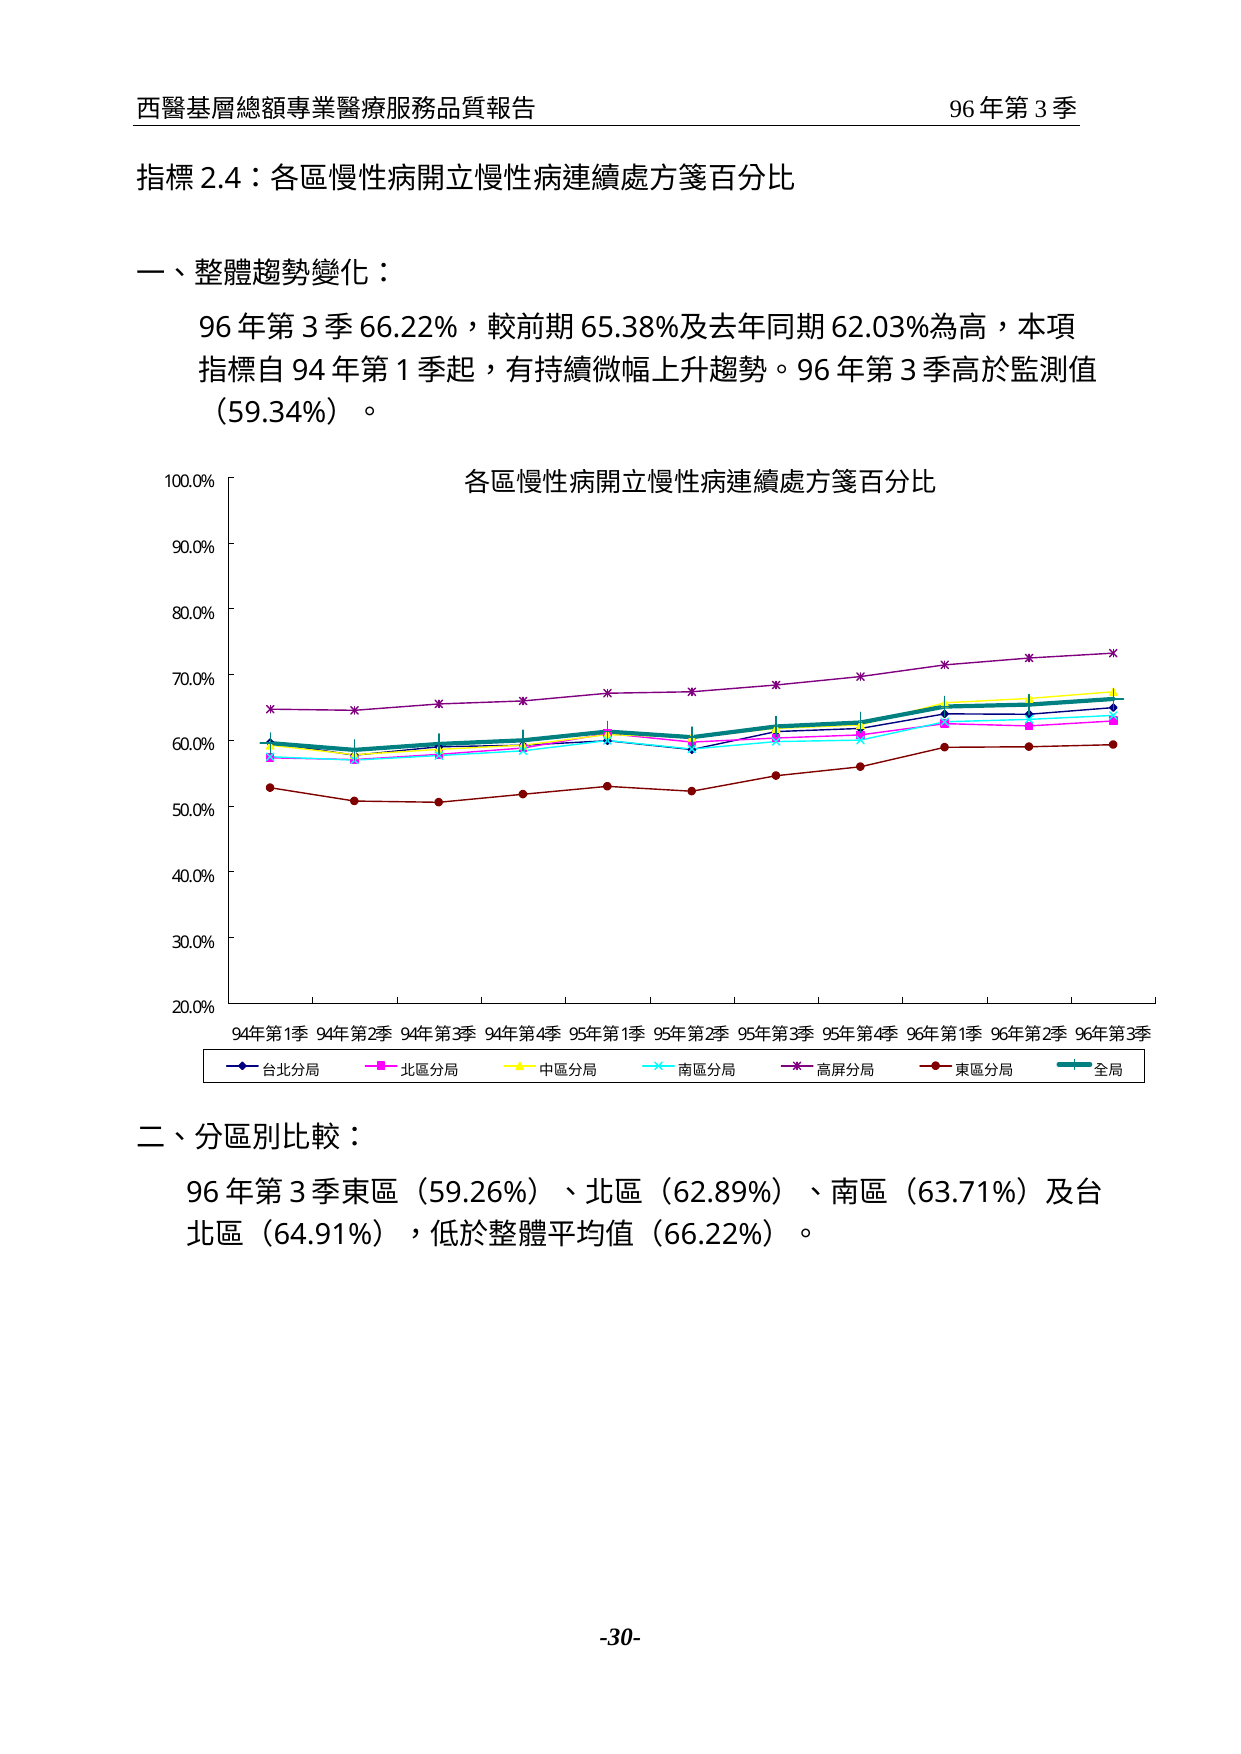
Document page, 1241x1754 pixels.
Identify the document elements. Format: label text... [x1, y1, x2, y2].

text 二、分區別比較： [136, 1114, 1104, 1156]
text 指標2.4：各區慢性病開立慢性病連續處方箋百分比 [136, 155, 1104, 197]
text 一、整體趨勢變化： [136, 249, 1104, 292]
text 96年第3季66.22%，較前期65.38%及去年同期62.03%為高，本項指標自94年第1季起，有持續微幅上升趨勢。96年第3季高於監測值（59.34%）。 [198, 304, 1104, 431]
text 96年第3季東區（59.26%）、北區（62.89%）、南區（63.71%）及台北區（64.91%），低於整體平均值（66.22%）。 [186, 1168, 1104, 1253]
